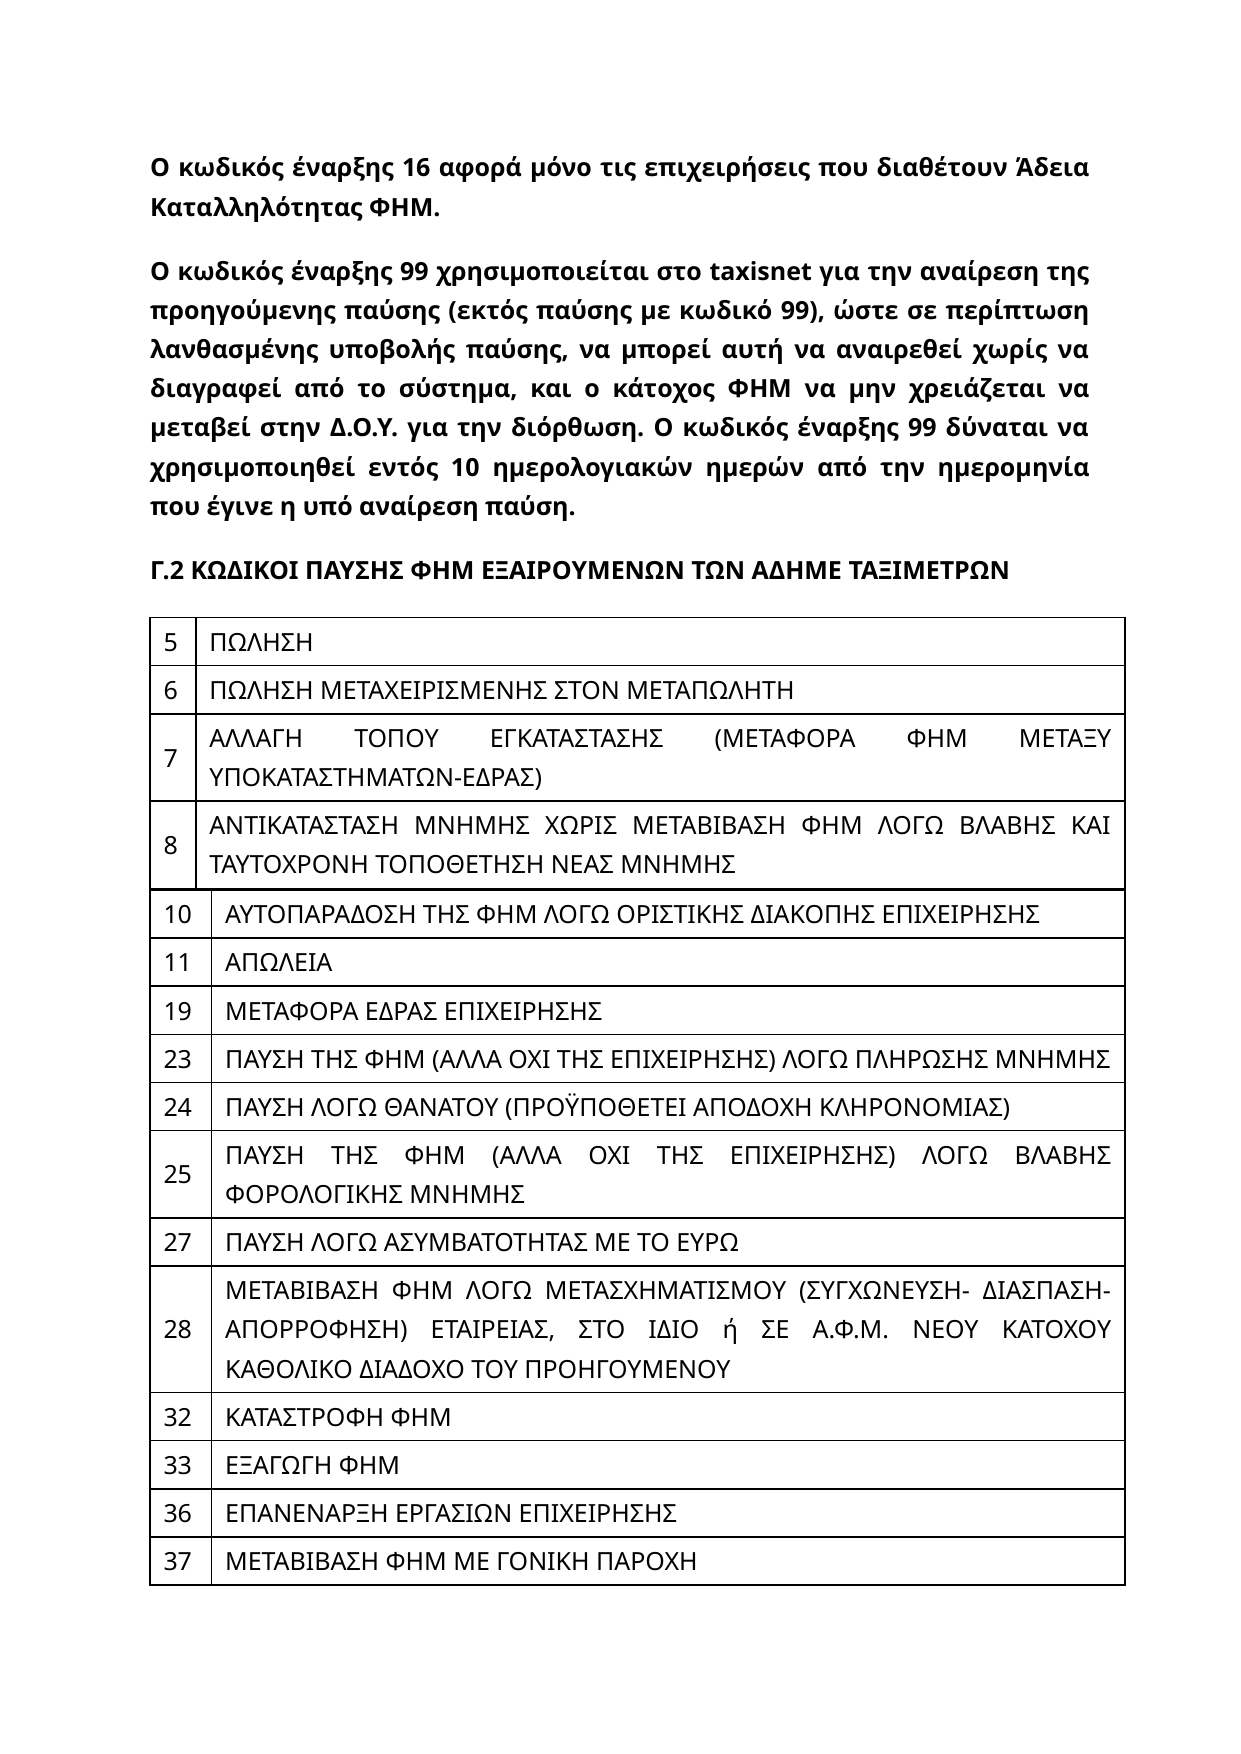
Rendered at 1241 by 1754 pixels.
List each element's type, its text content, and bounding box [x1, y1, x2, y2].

table_cell ΜΕΤΑΒΙΒΑΣΗ ΦΗΜ ΜΕ ΓΟΝΙΚΗ ΠΑΡΟΧΗ [212, 1538, 1124, 1584]
text Ο κωδικός έναρξης 16 αφορά μόνο τις επιχειρήσεις που διαθέτουν Άδεια Καταλληλότητας ΦΗΜ. [150, 150, 1090, 223]
table_cell 37 [151, 1538, 211, 1584]
table_cell 11 [151, 939, 211, 985]
table_cell 8 [151, 802, 195, 887]
table_header ΑΥΤΟΠΑΡΑΔΟΣΗ ΤΗΣ ΦΗΜ ΛΟΓΩ ΟΡΙΣΤΙΚΗΣ ΔΙΑΚΟΠΗΣ ΕΠΙΧΕΙΡΗΣΗΣ [212, 891, 1124, 937]
table_cell ΠΑΥΣΗ ΛΟΓΩ ΘΑΝΑΤΟΥ (ΠΡΟΫΠΟΘΕΤΕΙ ΑΠΟΔΟΧΗ ΚΛΗΡΟΝΟΜΙΑΣ) [212, 1083, 1124, 1130]
table_header 5 [151, 618, 195, 665]
table_cell 28 [151, 1267, 211, 1392]
table_cell ΜΕΤΑΒΙΒΑΣΗ ΦΗΜ ΛΟΓΩ ΜΕΤΑΣΧΗΜΑΤΙΣΜΟΥ (ΣΥΓΧΩΝΕΥΣΗ- ΔΙΑΣΠΑΣΗ-ΑΠΟΡΡΟΦΗΣΗ) ΕΤΑΙΡΕΙΑΣ, ΣΤΟ ΙΔΙΟ ή ΣΕ Α.Φ.Μ. ΝΕΟΥ ΚΑΤΟΧΟΥ ΚΑΘΟΛΙΚΟ ΔΙΑΔΟΧΟ ΤΟΥ ΠΡΟΗΓΟΥΜΕΝΟΥ [212, 1267, 1124, 1392]
table_cell 25 [151, 1131, 211, 1217]
table_cell ΠΑΥΣΗ ΛΟΓΩ ΑΣΥΜΒΑΤΟΤΗΤΑΣ ΜΕ ΤΟ ΕΥΡΩ [212, 1219, 1124, 1265]
table_cell 27 [151, 1219, 211, 1265]
table_cell 19 [151, 987, 211, 1033]
table_header ΠΩΛΗΣΗ [197, 618, 1124, 665]
table_cell ΑΠΩΛΕΙΑ [212, 939, 1124, 985]
table_cell ΕΠΑΝΕΝΑΡΞΗ ΕΡΓΑΣΙΩΝ ΕΠΙΧΕΙΡΗΣΗΣ [212, 1490, 1124, 1536]
table_cell ΚΑΤΑΣΤΡΟΦΗ ΦΗΜ [212, 1393, 1124, 1440]
table_cell 24 [151, 1083, 211, 1130]
table_cell 6 [151, 666, 195, 713]
table_cell 7 [151, 715, 195, 800]
table_cell ΠΩΛΗΣΗ ΜΕΤΑΧΕΙΡΙΣΜΕΝΗΣ ΣΤΟΝ ΜΕΤΑΠΩΛΗΤΗ [197, 666, 1124, 713]
table_cell ΜΕΤΑΦΟΡΑ ΕΔΡΑΣ ΕΠΙΧΕΙΡΗΣΗΣ [212, 987, 1124, 1033]
table_cell 33 [151, 1441, 211, 1488]
text Ο κωδικός έναρξης 99 χρησιμοποιείται στο taxisnet για την αναίρεση της προηγούμενης παύσης (εκτός παύσης με κωδικό 99), ώστε σε περίπτωση λανθασμένης υποβολής παύσης, να μπορεί αυτή να αναιρεθεί χωρίς να διαγραφεί από το σύστημα, και ο κάτοχος ΦΗΜ να μην χρειάζεται να μεταβεί στην Δ.Ο.Υ. για την διόρθωση. Ο κωδικός έναρξης 99 δύναται να χρησιμοποιηθεί εντός 10 ημερολογιακών ημερών από την ημερομηνία που έγινε η υπό αναίρεση παύση. [150, 253, 1090, 522]
table_cell ΕΞΑΓΩΓΗ ΦΗΜ [212, 1441, 1124, 1488]
table_cell ΑΝΤΙΚΑΤΑΣΤΑΣΗ ΜΝΗΜΗΣ ΧΩΡΙΣ ΜΕΤΑΒΙΒΑΣΗ ΦΗΜ ΛΟΓΩ ΒΛΑΒΗΣ ΚΑΙ ΤΑΥΤΟΧΡΟΝΗ ΤΟΠΟΘΕΤΗΣΗ ΝΕΑΣ ΜΝΗΜΗΣ [197, 802, 1124, 887]
table_cell ΠΑΥΣΗ ΤΗΣ ΦΗΜ (ΑΛΛΑ ΟΧΙ ΤΗΣ ΕΠΙΧΕΙΡΗΣΗΣ) ΛΟΓΩ ΠΛΗΡΩΣΗΣ ΜΝΗΜΗΣ [212, 1035, 1124, 1082]
table_cell ΑΛΛΑΓΗ ΤΟΠΟΥ ΕΓΚΑΤΑΣΤΑΣΗΣ (ΜΕΤΑΦΟΡΑ ΦΗΜ ΜΕΤΑΞΥ ΥΠΟΚΑΤΑΣΤΗΜΑΤΩΝ-ΕΔΡΑΣ) [197, 715, 1124, 800]
text Γ.2 ΚΩΔΙΚΟΙ ΠΑΥΣΗΣ ΦΗΜ ΕΞΑΙΡΟΥΜΕΝΩΝ ΤΩΝ ΑΔΗΜΕ ΤΑΞΙΜΕΤΡΩΝ [150, 552, 1090, 587]
table_header 10 [151, 891, 211, 937]
table_cell ΠΑΥΣΗ ΤΗΣ ΦΗΜ (ΑΛΛΑ ΟΧΙ ΤΗΣ ΕΠΙΧΕΙΡΗΣΗΣ) ΛΟΓΩ ΒΛΑΒΗΣ ΦΟΡΟΛΟΓΙΚΗΣ ΜΝΗΜΗΣ [212, 1131, 1124, 1217]
table_cell 32 [151, 1393, 211, 1440]
table_cell 36 [151, 1490, 211, 1536]
table_cell 23 [151, 1035, 211, 1082]
